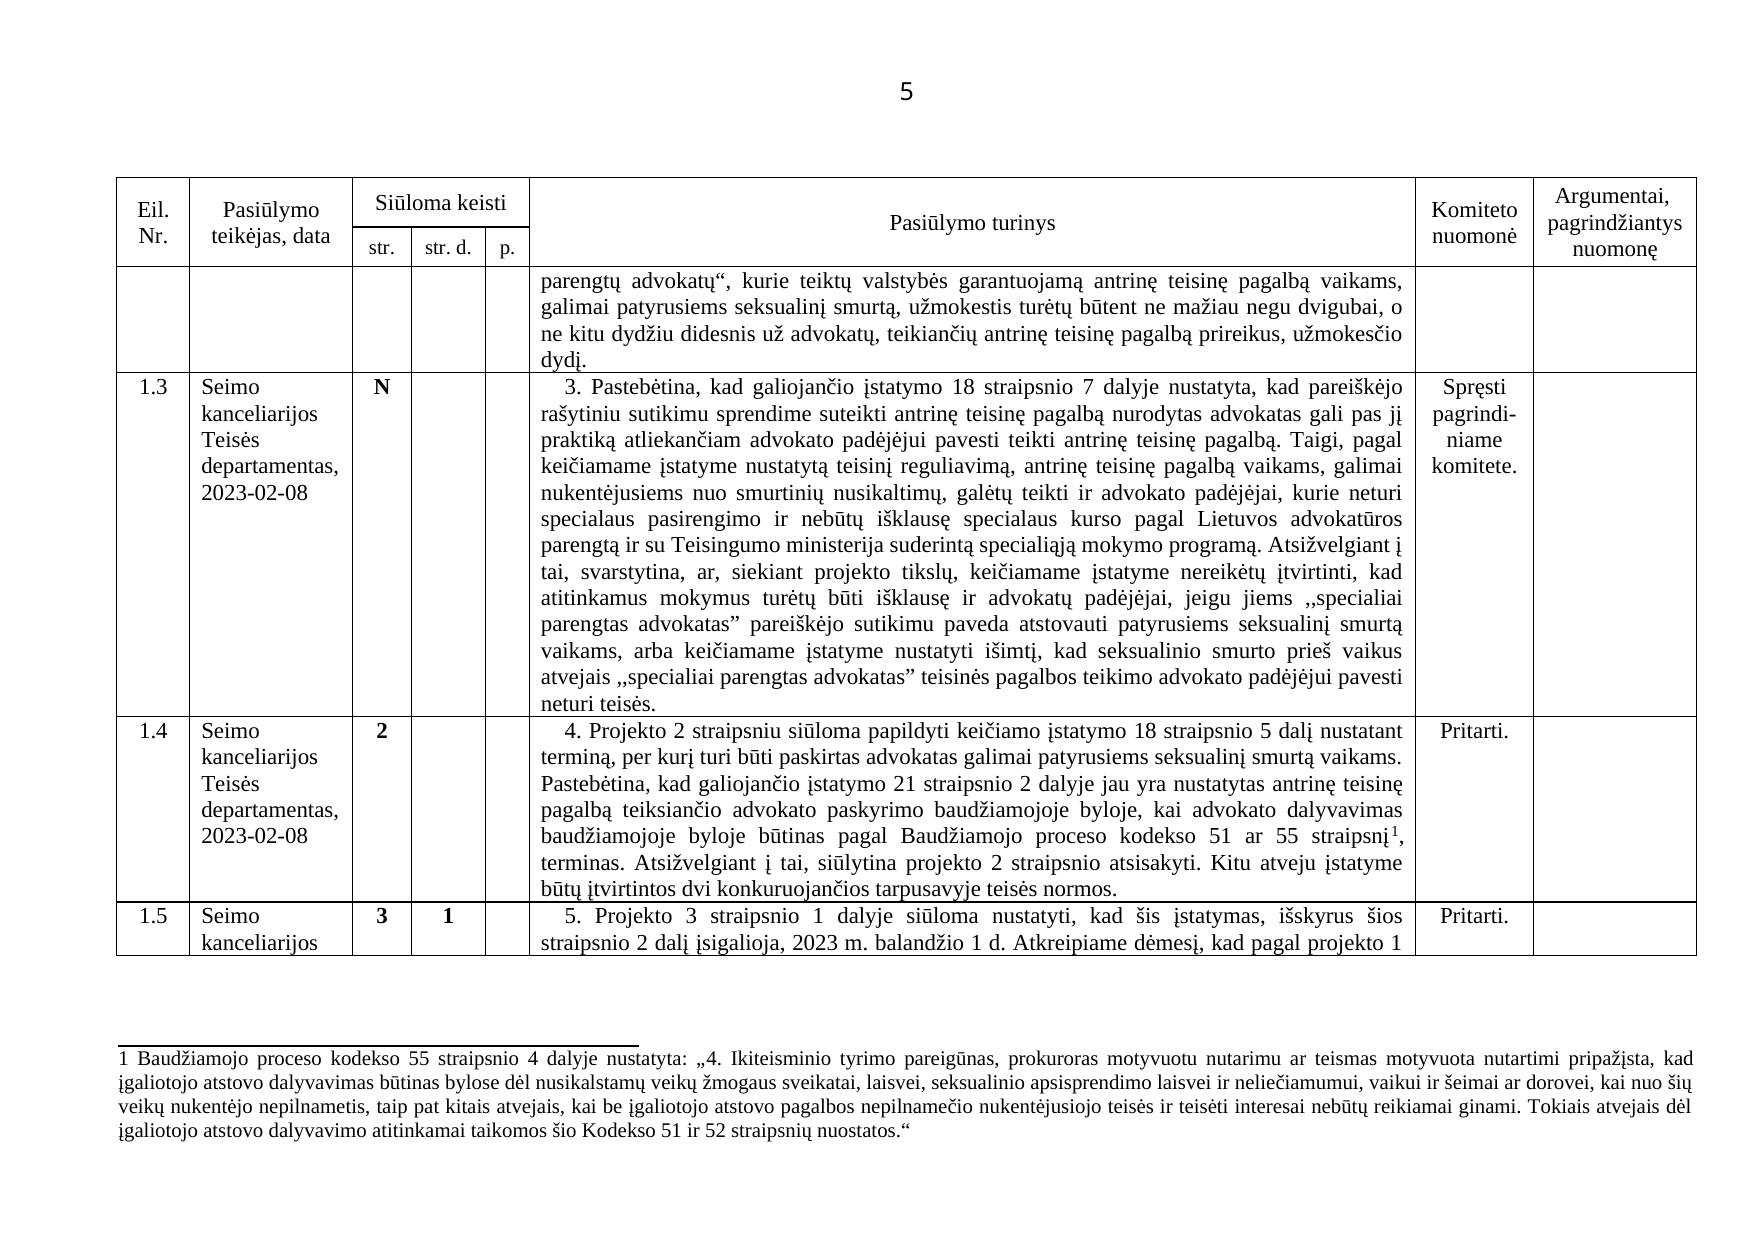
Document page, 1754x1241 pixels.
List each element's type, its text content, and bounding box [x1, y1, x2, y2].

table_cell [412, 267, 485, 372]
table_header Siūloma keisti [353, 178, 529, 226]
table_header Pasiūlymo teikėjas, data [190, 178, 352, 266]
table_cell Seimo kanceliarijos Teisės departamentas, 2023-02-08 [190, 373, 352, 716]
table_cell [117, 267, 189, 372]
table_cell [1534, 717, 1696, 901]
table_header Pasiūlymo turinys [530, 178, 1415, 266]
table_cell [486, 373, 529, 716]
table_cell p. [486, 228, 529, 266]
table_cell [1416, 267, 1533, 372]
table_cell 5. Projekto 3 straipsnio 1 dalyje siūloma nustatyti, kad šis įstatymas, išskyrus šios straipsnio 2 dalį įsigalioja, 2023 m. balandžio 1 d. Atkreipiame dėmesį, kad pagal projekto 1 [530, 903, 1415, 955]
table_cell 3. Pastebėtina, kad galiojančio įstatymo 18 straipsnio 7 dalyje nustatyta, kad pareiškėjo rašytiniu sutikimu sprendime suteikti antrinę teisinę pagalbą nurodytas advokatas gali pas jį praktiką atliekančiam advokato padėjėjui pavesti teikti antrinę teisinę pagalbą. Taigi, pagal keičiamame įstatyme nustatytą teisinį reguliavimą, antrinę teisinę pagalbą vaikams, galimai nukentėjusiems nuo smurtinių nusikaltimų, galėtų teikti ir advokato padėjėjai, kurie neturi specialaus pasirengimo ir nebūtų išklausę specialaus kurso pagal Lietuvos advokatūros parengtą ir su Teisingumo ministerija suderintą specialiąją mokymo programą. Atsižvelgiant į tai, svarstytina, ar, siekiant projekto tikslų, keičiamame įstatyme nereikėtų įtvirtinti, kad atitinkamus mokymus turėtų būti išklausę ir advokatų padėjėjai, jeigu jiems ,,specialiai parengtas advokatas” pareiškėjo sutikimu paveda atstovauti patyrusiems seksualinį smurtą vaikams, arba keičiamame įstatyme nustatyti išimtį, kad seksualinio smurto prieš vaikus atvejais ,,specialiai parengtas advokatas” teisinės pagalbos teikimo advokato padėjėjui pavesti neturi teisės. [530, 373, 1415, 716]
table_cell 4. Projekto 2 straipsniu siūloma papildyti keičiamo įstatymo 18 straipsnio 5 dalį nustatant terminą, per kurį turi būti paskirtas advokatas galimai patyrusiems seksualinį smurtą vaikams. Pastebėtina, kad galiojančio įstatymo 21 straipsnio 2 dalyje jau yra nustatytas antrinę teisinę pagalbą teiksiančio advokato paskyrimo baudžiamojoje byloje, kai advokato dalyvavimas baudžiamojoje byloje būtinas pagal Baudžiamojo proceso kodekso 51 ar 55 straipsnį, terminas. Atsižvelgiant į tai, siūlytina projekto 2 straipsnio atsisakyti. Kitu atveju įstatyme būtų įtvirtintos dvi konkuruojančios tarpusavyje teisės normos. [530, 717, 1415, 901]
table_cell 1.5 [117, 903, 189, 955]
table_cell 3 [353, 903, 411, 955]
table_cell [353, 267, 411, 372]
table_cell [412, 717, 485, 901]
table_cell [1534, 267, 1696, 372]
table_cell 1 [412, 903, 485, 955]
table_header Argumentai, pagrindžiantys nuomonę [1534, 178, 1696, 266]
table_cell Pritarti. [1416, 903, 1533, 955]
table_cell [190, 267, 352, 372]
table_header Komiteto nuomonė [1416, 178, 1533, 266]
table_cell N [353, 373, 411, 716]
table_cell 2 [353, 717, 411, 901]
table_cell 1.4 [117, 717, 189, 901]
table_cell 1.3 [117, 373, 189, 716]
table_cell Seimo kanceliarijos Teisės departamentas, 2023-02-08 [190, 717, 352, 901]
table_cell [486, 267, 529, 372]
table_cell [1534, 903, 1696, 955]
table_cell [412, 373, 485, 716]
table_cell [486, 903, 529, 955]
table_cell Spręsti pagrindi-niame komitete. [1416, 373, 1533, 716]
table_cell str. d. [412, 228, 485, 266]
table_cell [1534, 373, 1696, 716]
table_cell str. [353, 228, 411, 266]
table_header Eil. Nr. [117, 178, 189, 266]
table_cell parengtų advokatų“, kurie teiktų valstybės garantuojamą antrinę teisinę pagalbą vaikams, galimai patyrusiems seksualinį smurtą, užmokestis turėtų būtent ne mažiau negu dvigubai, o ne kitu dydžiu didesnis už advokatų, teikiančių antrinę teisinę pagalbą prireikus, užmokesčio dydį. [530, 267, 1415, 372]
table_cell Pritarti. [1416, 717, 1533, 901]
table_cell Seimo kanceliarijos [190, 903, 352, 955]
table_cell [486, 717, 529, 901]
